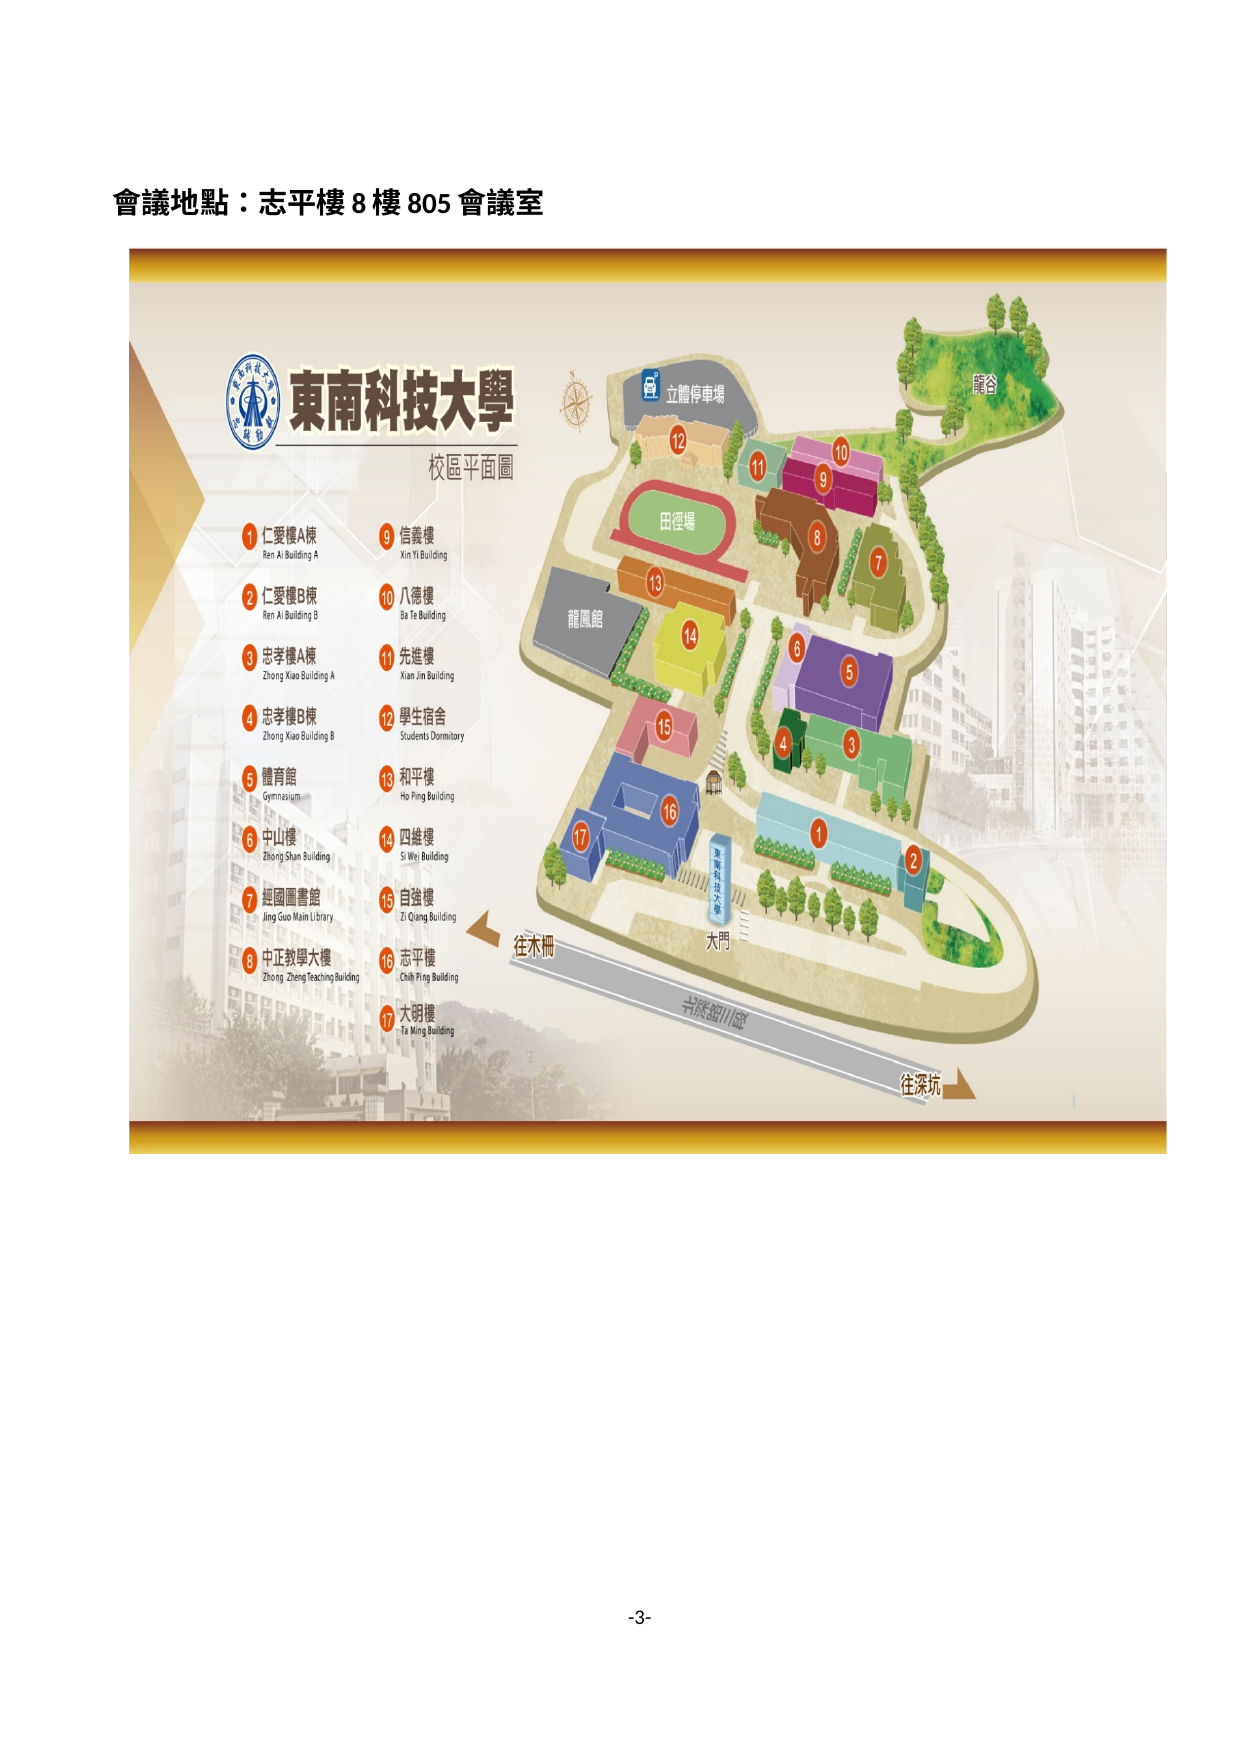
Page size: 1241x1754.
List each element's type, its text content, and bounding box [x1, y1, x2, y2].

text 會議地點：志平樓8樓805會議室 [112, 159, 1167, 221]
